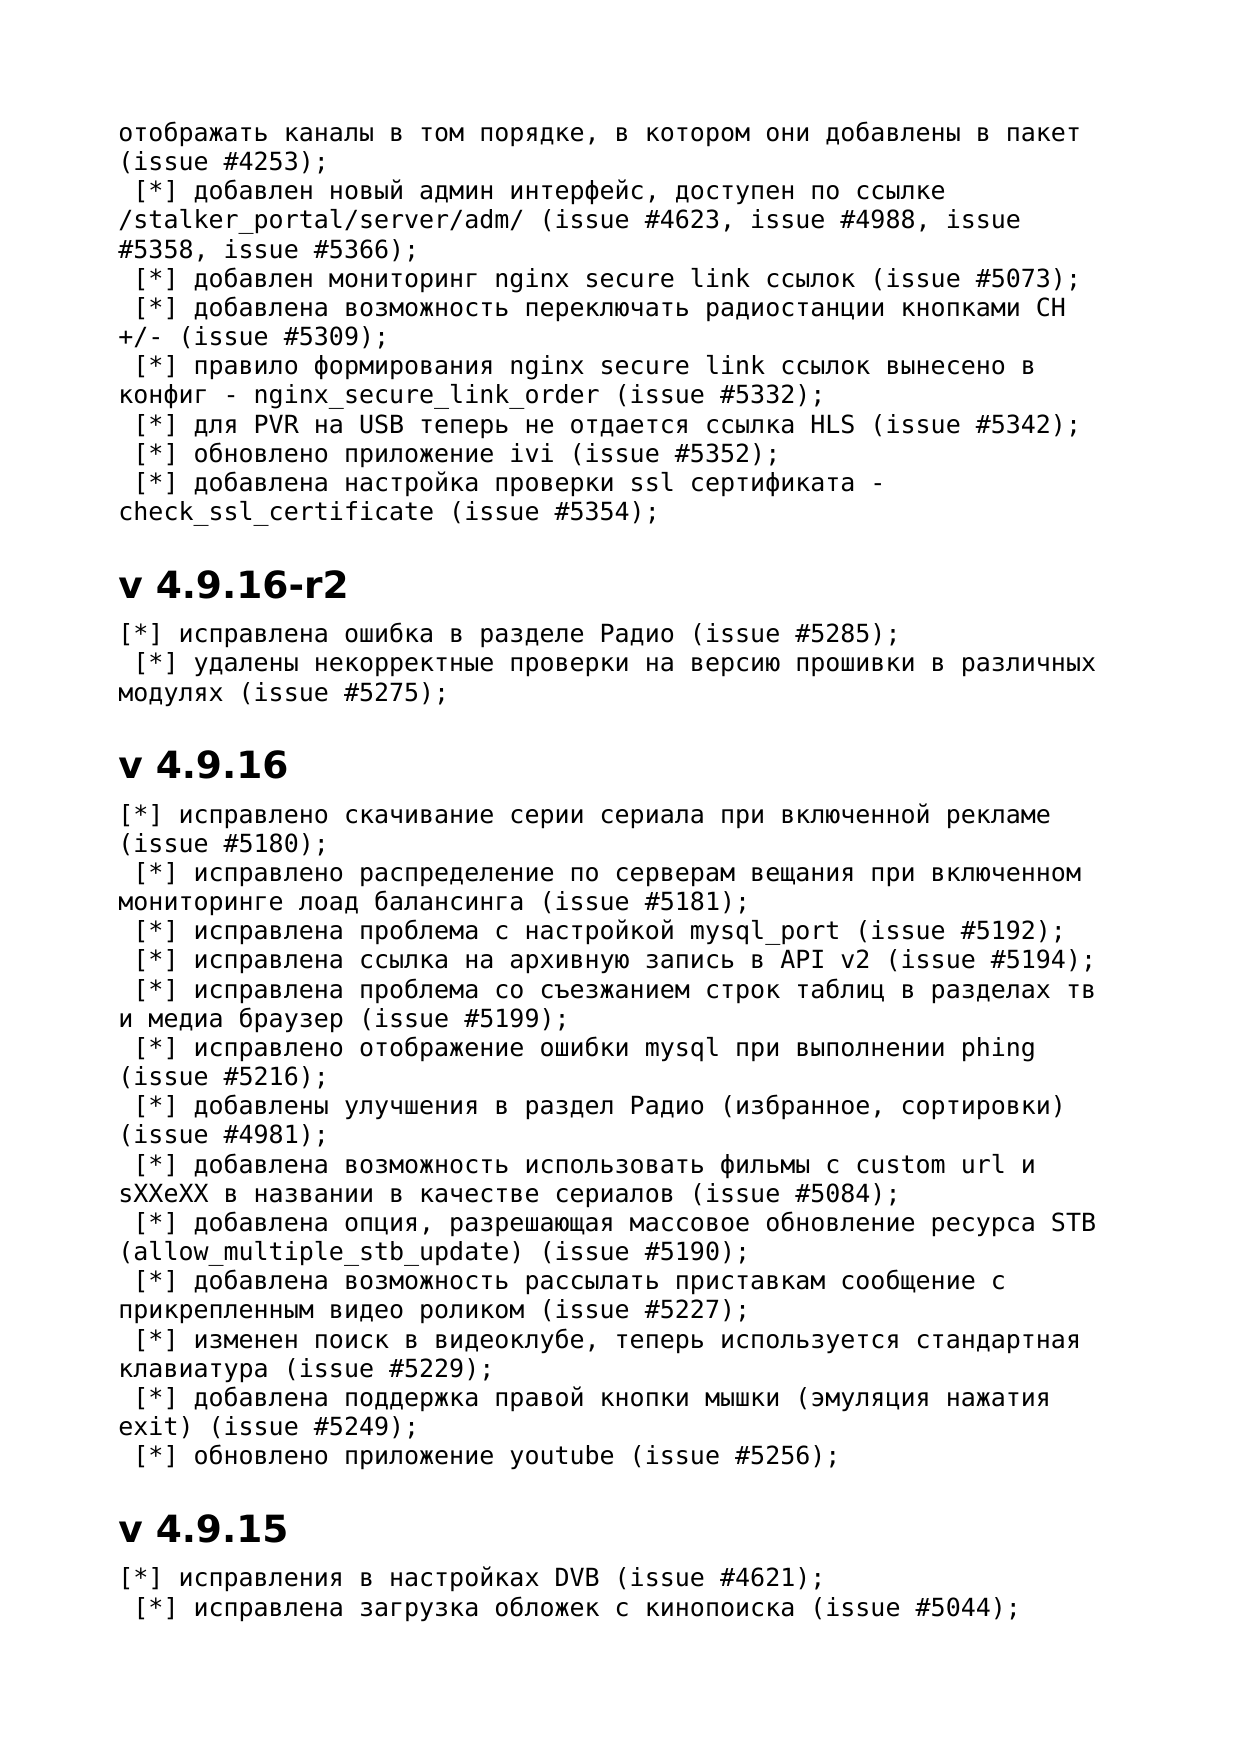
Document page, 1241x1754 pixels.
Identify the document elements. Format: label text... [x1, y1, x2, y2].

text [*] исправления в настройках DVB (issue #4621); [*] исправлена загрузка обложек с кинопоиска (issue #5044); [118, 1563, 1122, 1622]
subtitle v 4.9.16-r2 [118, 563, 1122, 607]
subtitle v 4.9.15 [118, 1507, 1122, 1551]
text [*] исправлено скачивание серии сериала при включенной рекламе (issue #5180); [*] исправлено распределение по серверам вещания при включенном мониторинге лоад балансинга (issue #5181); [*] исправлена проблема с настройкой mysql_port (issue #5192); [*] исправлена ссылка на архивную запись в API v2 (issue #5194); [*] исправлена проблема со съезжанием строк таблиц в разделах тв и медиа браузер (issue #5199); [*] исправлено отображение ошибки mysql при выполнении phing (issue #5216); [*] добавлены улучшения в раздел Радио (избранное, сортировки) (issue #4981); [*] добавлена возможность использовать фильмы с custom url и sXXeXX в названии в качестве сериалов (issue #5084); [*] добавлена опция, разрешающая массовое обновление ресурса STB (allow_multiple_stb_update) (issue #5190); [*] добавлена возможность рассылать приставкам сообщение с прикрепленным видео роликом (issue #5227); [*] изменен поиск в видеоклубе, теперь используется стандартная клавиатура (issue #5229); [*] добавлена поддержка правой кнопки мышки (эмуляция нажатия exit) (issue #5249); [*] обновлено приложение youtube (issue #5256); [118, 800, 1122, 1471]
text [*] исправлена ошибка в разделе Радио (issue #5285); [*] удалены некорректные проверки на версию прошивки в различных модулях (issue #5275); [118, 619, 1122, 707]
text отображать каналы в том порядке, в котором они добавлены в пакет (issue #4253); [*] добавлен новый админ интерфейс, доступен по ссылке /stalker_portal/server/adm/ (issue #4623, issue #4988, issue #5358, issue #5366); [*] добавлен мониторинг nginx secure link ссылок (issue #5073); [*] добавлена возможность переключать радиостанции кнопками CH +/- (issue #5309); [*] правило формирования nginx secure link ссылок вынесено в конфиг - nginx_secure_link_order (issue #5332); [*] для PVR на USB теперь не отдается ссылка HLS (issue #5342); [*] обновлено приложение ivi (issue #5352); [*] добавлена настройка проверки ssl сертификата - check_ssl_certificate (issue #5354); [118, 118, 1122, 526]
subtitle v 4.9.16 [118, 744, 1122, 787]
